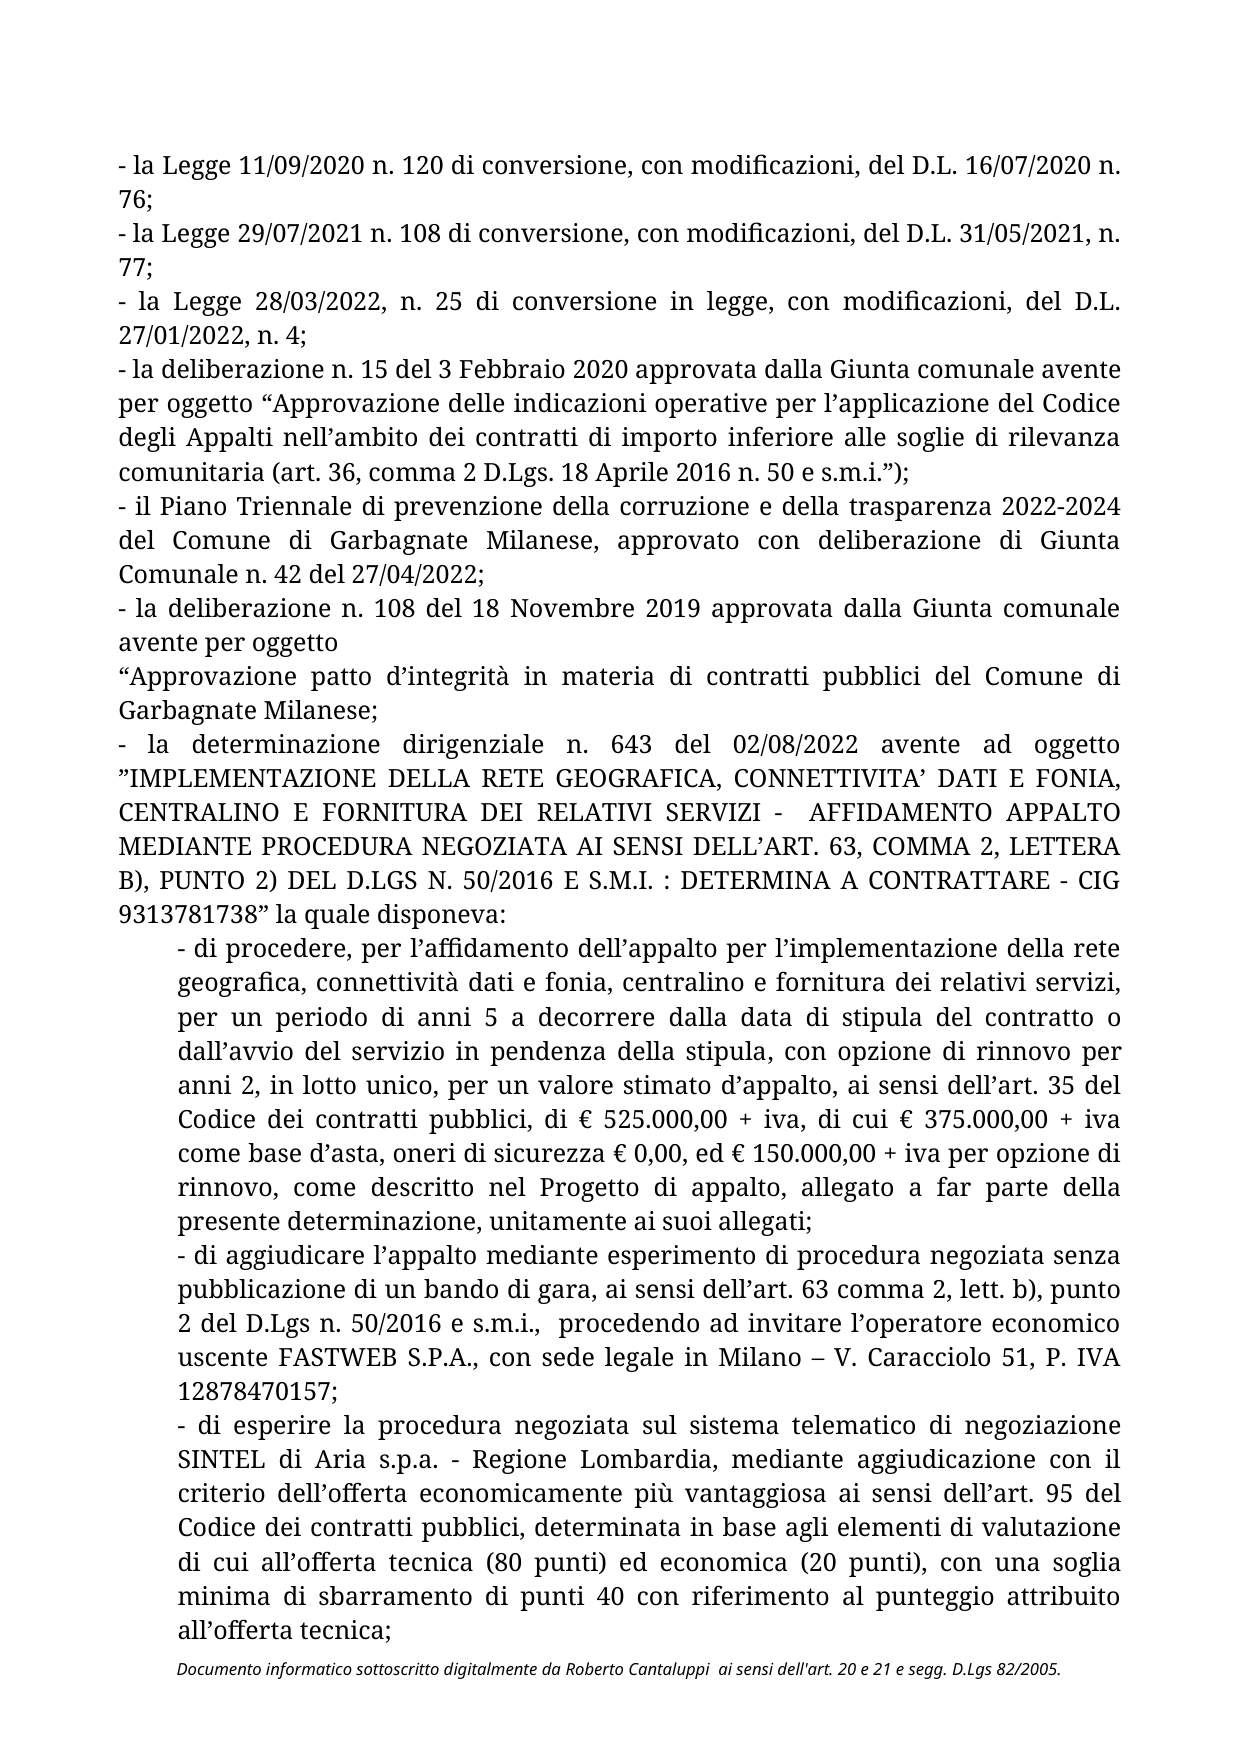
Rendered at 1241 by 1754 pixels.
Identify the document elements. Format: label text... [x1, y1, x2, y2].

text - la Legge 29/07/2021 n. 108 di conversione, con modificazioni, del D.L. 31/05/2021, n. 77; [118, 216, 1122, 284]
text - la determinazione dirigenziale n. 643 del 02/08/2022 avente ad oggetto ”IMPLEMENTAZIONE DELLA RETE GEOGRAFICA, CONNETTIVITA’ DATI E FONIA, CENTRALINO E FORNITURA DEI RELATIVI SERVIZI - AFFIDAMENTO APPALTO MEDIANTE PROCEDURA NEGOZIATA AI SENSI DELL’ART. 63, COMMA 2, LETTERA B), PUNTO 2) DEL D.LGS N. 50/2016 E S.M.I. : DETERMINA A CONTRATTARE - CIG 9313781738” la quale disponeva: [118, 727, 1122, 931]
text - la deliberazione n. 108 del 18 Novembre 2019 approvata dalla Giunta comunale avente per oggetto [118, 590, 1122, 658]
text - il Piano Triennale di prevenzione della corruzione e della trasparenza 2022-2024 del Comune di Garbagnate Milanese, approvato con deliberazione di Giunta Comunale n. 42 del 27/04/2022; [118, 488, 1122, 590]
text - di aggiudicare l’appalto mediante esperimento di procedura negoziata senza pubblicazione di un bando di gara, ai sensi dell’art. 63 comma 2, lett. b), punto 2 del D.Lgs n. 50/2016 e s.m.i., procedendo ad invitare l’operatore economico uscente FASTWEB S.P.A., con sede legale in Milano – V. Caracciolo 51, P. IVA 12878470157; [177, 1238, 1122, 1408]
text - di procedere, per l’affidamento dell’appalto per l’implementazione della rete geografica, connettività dati e fonia, centralino e fornitura dei relativi servizi, per un periodo di anni 5 a decorrere dalla data di stipula del contratto o dall’avvio del servizio in pendenza della stipula, con opzione di rinnovo per anni 2, in lotto unico, per un valore stimato d’appalto, ai sensi dell’art. 35 del Codice dei contratti pubblici, di € 525.000,00 + iva, di cui € 375.000,00 + iva come base d’asta, oneri di sicurezza € 0,00, ed € 150.000,00 + iva per opzione di rinnovo, come descritto nel Progetto di appalto, allegato a far parte della presente determinazione, unitamente ai suoi allegati; [177, 931, 1122, 1238]
text - la Legge 28/03/2022, n. 25 di conversione in legge, con modificazioni, del D.L. 27/01/2022, n. 4; [118, 284, 1122, 352]
text “Approvazione patto d’integrità in materia di contratti pubblici del Comune di Garbagnate Milanese; [118, 658, 1122, 727]
text - la deliberazione n. 15 del 3 Febbraio 2020 approvata dalla Giunta comunale avente per oggetto “Approvazione delle indicazioni operative per l’applicazione del Codice degli Appalti nell’ambito dei contratti di importo inferiore alle soglie di rilevanza comunitaria (art. 36, comma 2 D.Lgs. 18 Aprile 2016 n. 50 e s.m.i.”); [118, 352, 1122, 488]
text - la Legge 11/09/2020 n. 120 di conversione, con modificazioni, del D.L. 16/07/2020 n. 76; [118, 148, 1122, 216]
text - di esperire la procedura negoziata sul sistema telematico di negoziazione SINTEL di Aria s.p.a. - Regione Lombardia, mediante aggiudicazione con il criterio dell’offerta economicamente più vantaggiosa ai sensi dell’art. 95 del Codice dei contratti pubblici, determinata in base agli elementi di valutazione di cui all’offerta tecnica (80 punti) ed economica (20 punti), con una soglia minima di sbarramento di punti 40 con riferimento al punteggio attribuito all’offerta tecnica; [177, 1408, 1122, 1646]
